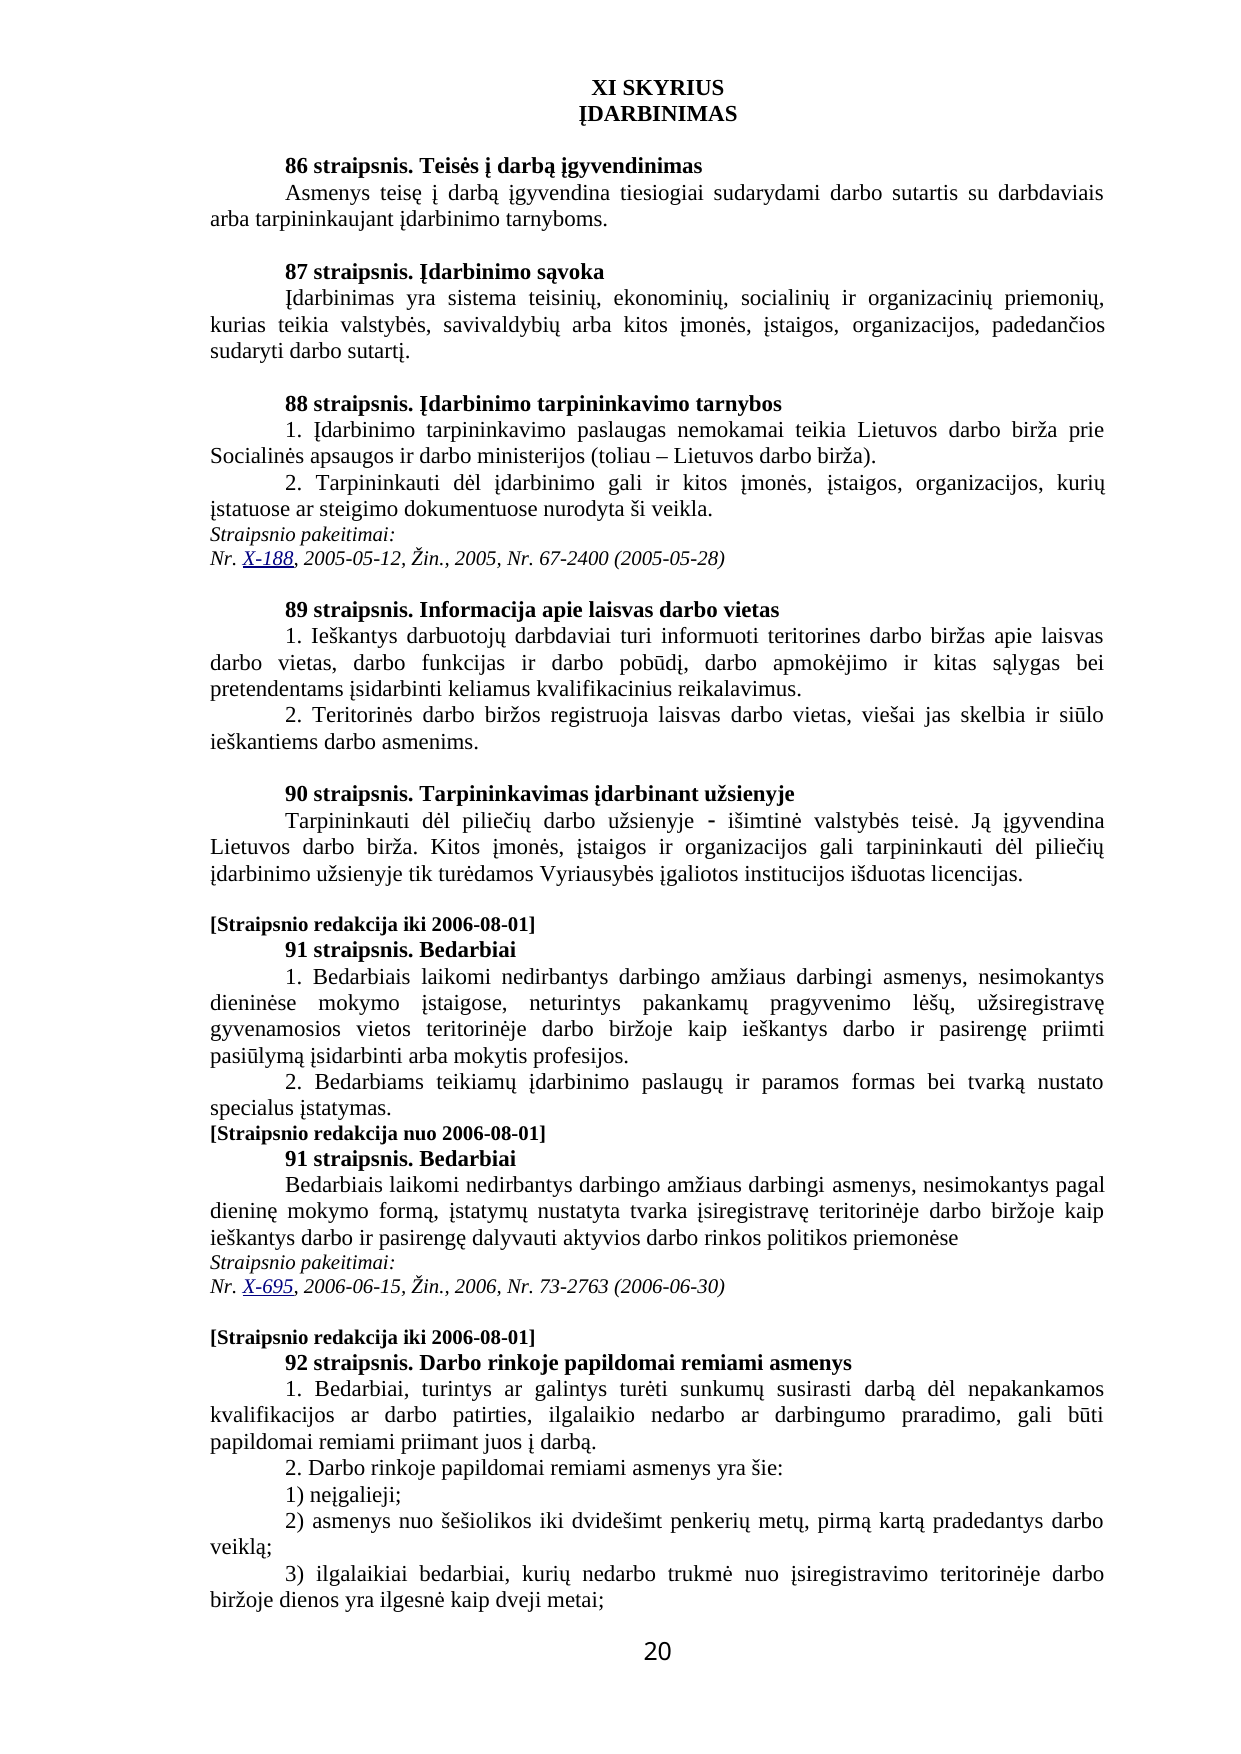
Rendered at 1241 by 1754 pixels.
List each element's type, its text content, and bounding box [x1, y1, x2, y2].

text 89 straipsnis. Informacija apie laisvas darbo vietas [210, 596, 1106, 622]
text 92 straipsnis. Darbo rinkoje papildomai remiami asmenys [210, 1349, 1106, 1375]
text 2. Teritorinės darbo biržos registruoja laisvas darbo vietas, viešai jas skelbia ir siūlo ieškantiems darbo asmenims. [210, 701, 1106, 754]
text Asmenys teisę į darbą įgyvendina tiesiogiai sudarydami darbo sutartis su darbdaviais arba tarpininkaujant įdarbinimo tarnyboms. [210, 179, 1106, 232]
text 91 straipsnis. Bedarbiai [210, 1145, 1106, 1171]
text 3) ilgalaikiai bedarbiai, kurių nedarbo trukmė nuo įsiregistravimo teritorinėje darbo biržoje dienos yra ilgesnė kaip dveji metai; [210, 1560, 1106, 1612]
text 87 straipsnis. Įdarbinimo sąvoka [210, 258, 1106, 284]
text 1. Ieškantys darbuotojų darbdaviai turi informuoti teritorines darbo biržas apie laisvas darbo vietas, darbo funkcijas ir darbo pobūdį, darbo apmokėjimo ir kitas sąlygas bei pretendentams įsidarbinti keliamus kvalifikacinius reikalavimus. [210, 622, 1106, 701]
text Nr. X-695, 2006-06-15, Žin., 2006, Nr. 73-2763 (2006-06-30) [210, 1274, 1106, 1298]
text 2. Darbo rinkoje papildomai remiami asmenys yra šie: [210, 1454, 1106, 1481]
text XI SKYRIUS [210, 73, 1106, 100]
text [Straipsnio redakcija iki 2006-08-01] [210, 1325, 1106, 1349]
text ĮDARBINIMAS [210, 100, 1106, 126]
text 86 straipsnis. Teisės į darbą įgyvendinimas [210, 153, 1106, 179]
text 2. Tarpininkauti dėl įdarbinimo gali ir kitos įmonės, įstaigos, organizacijos, kurių įstatuose ar steigimo dokumentuose nurodyta ši veikla. [210, 469, 1106, 522]
text [Straipsnio redakcija iki 2006-08-01] [210, 912, 1106, 936]
text 1. Bedarbiai, turintys ar galintys turėti sunkumų susirasti darbą dėl nepakankamos kvalifikacijos ar darbo patirties, ilgalaikio nedarbo ar darbingumo praradimo, gali būti papildomai remiami priimant juos į darbą. [210, 1375, 1106, 1454]
text 1. Bedarbiais laikomi nedirbantys darbingo amžiaus darbingi asmenys, nesimokantys dieninėse mokymo įstaigose, neturintys pakankamų pragyvenimo lėšų, užsiregistravę gyvenamosios vietos teritorinėje darbo biržoje kaip ieškantys darbo ir pasirengę priimti pasiūlymą įsidarbinti arba mokytis profesijos. [210, 963, 1106, 1068]
text Tarpininkauti dėl piliečių darbo užsienyje  išimtinė valstybės teisė. Ją įgyvendina Lietuvos darbo birža. Kitos įmonės, įstaigos ir organizacijos gali tarpininkauti dėl piliečių įdarbinimo užsienyje tik turėdamos Vyriausybės įgaliotos institucijos išduotas licencijas. [210, 807, 1106, 886]
text Nr. X-188, 2005-05-12, Žin., 2005, Nr. 67-2400 (2005-05-28) [210, 546, 1106, 570]
text 88 straipsnis. Įdarbinimo tarpininkavimo tarnybos [210, 390, 1106, 416]
text 91 straipsnis. Bedarbiai [210, 936, 1106, 963]
text 2) asmenys nuo šešiolikos iki dvidešimt penkerių metų, pirmą kartą pradedantys darbo veiklą; [210, 1507, 1106, 1560]
text Bedarbiais laikomi nedirbantys darbingo amžiaus darbingi asmenys, nesimokantys pagal dieninę mokymo formą, įstatymų nustatyta tvarka įsiregistravę teritorinėje darbo biržoje kaip ieškantys darbo ir pasirengę dalyvauti aktyvios darbo rinkos politikos priemonėse [210, 1171, 1106, 1250]
text 2. Bedarbiams teikiamų įdarbinimo paslaugų ir paramos formas bei tvarką nustato specialus įstatymas. [210, 1068, 1106, 1121]
text 1) neįgalieji; [210, 1481, 1106, 1507]
text Įdarbinimas yra sistema teisinių, ekonominių, socialinių ir organizacinių priemonių, kurias teikia valstybės, savivaldybių arba kitos įmonės, įstaigos, organizacijos, padedančios sudaryti darbo sutartį. [210, 284, 1106, 363]
text 90 straipsnis. Tarpininkavimas įdarbinant užsienyje [210, 781, 1106, 807]
text 1. Įdarbinimo tarpininkavimo paslaugas nemokamai teikia Lietuvos darbo birža prie Socialinės apsaugos ir darbo ministerijos (toliau – Lietuvos darbo birža). [210, 416, 1106, 469]
text [Straipsnio redakcija nuo 2006-08-01] [210, 1121, 1106, 1145]
text Straipsnio pakeitimai: [210, 522, 1106, 546]
text Straipsnio pakeitimai: [210, 1250, 1106, 1274]
